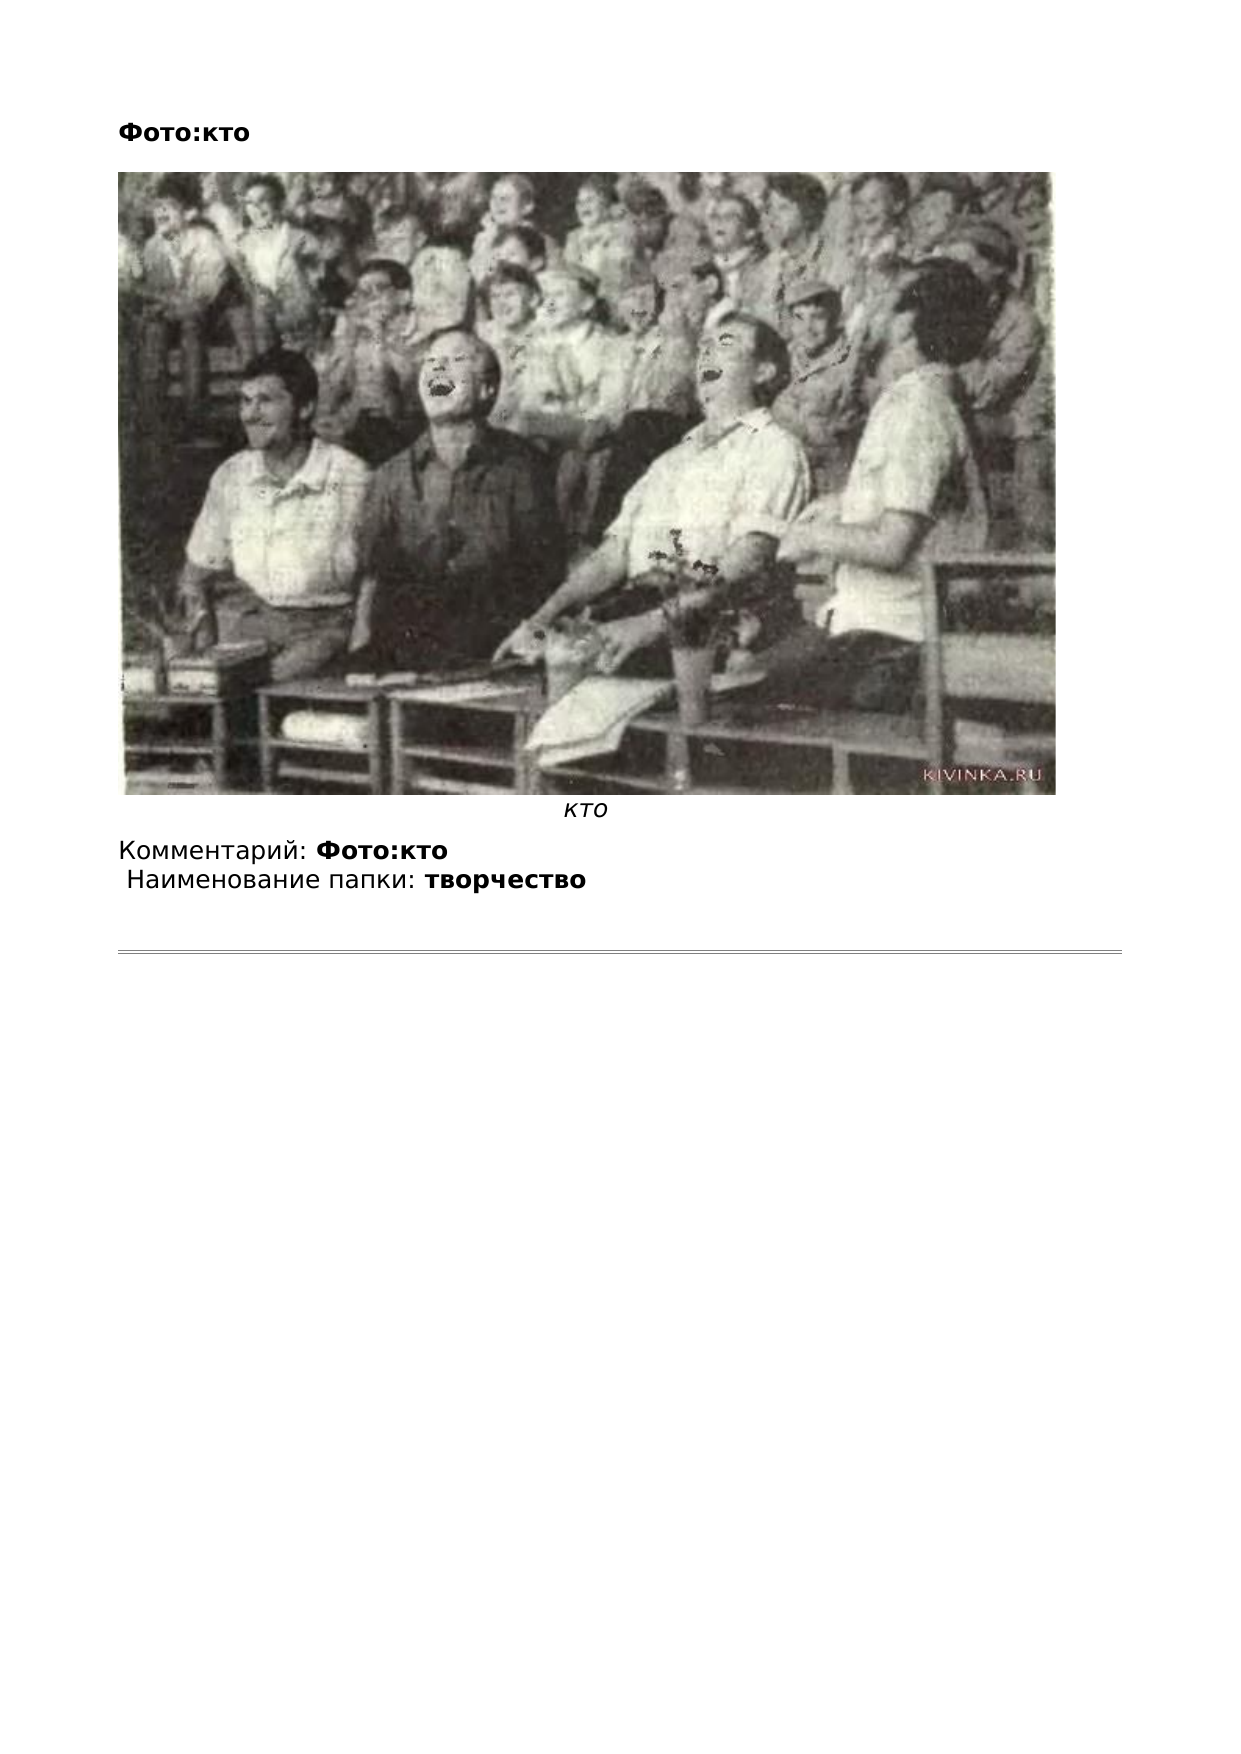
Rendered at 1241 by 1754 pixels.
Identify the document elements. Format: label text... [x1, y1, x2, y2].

picture [118, 172, 1056, 795]
subtitle Фото:кто [118, 118, 1122, 147]
text Комментарий: Фото:кто Наименование папки: творчество [118, 836, 1122, 923]
text кто [118, 795, 1056, 823]
